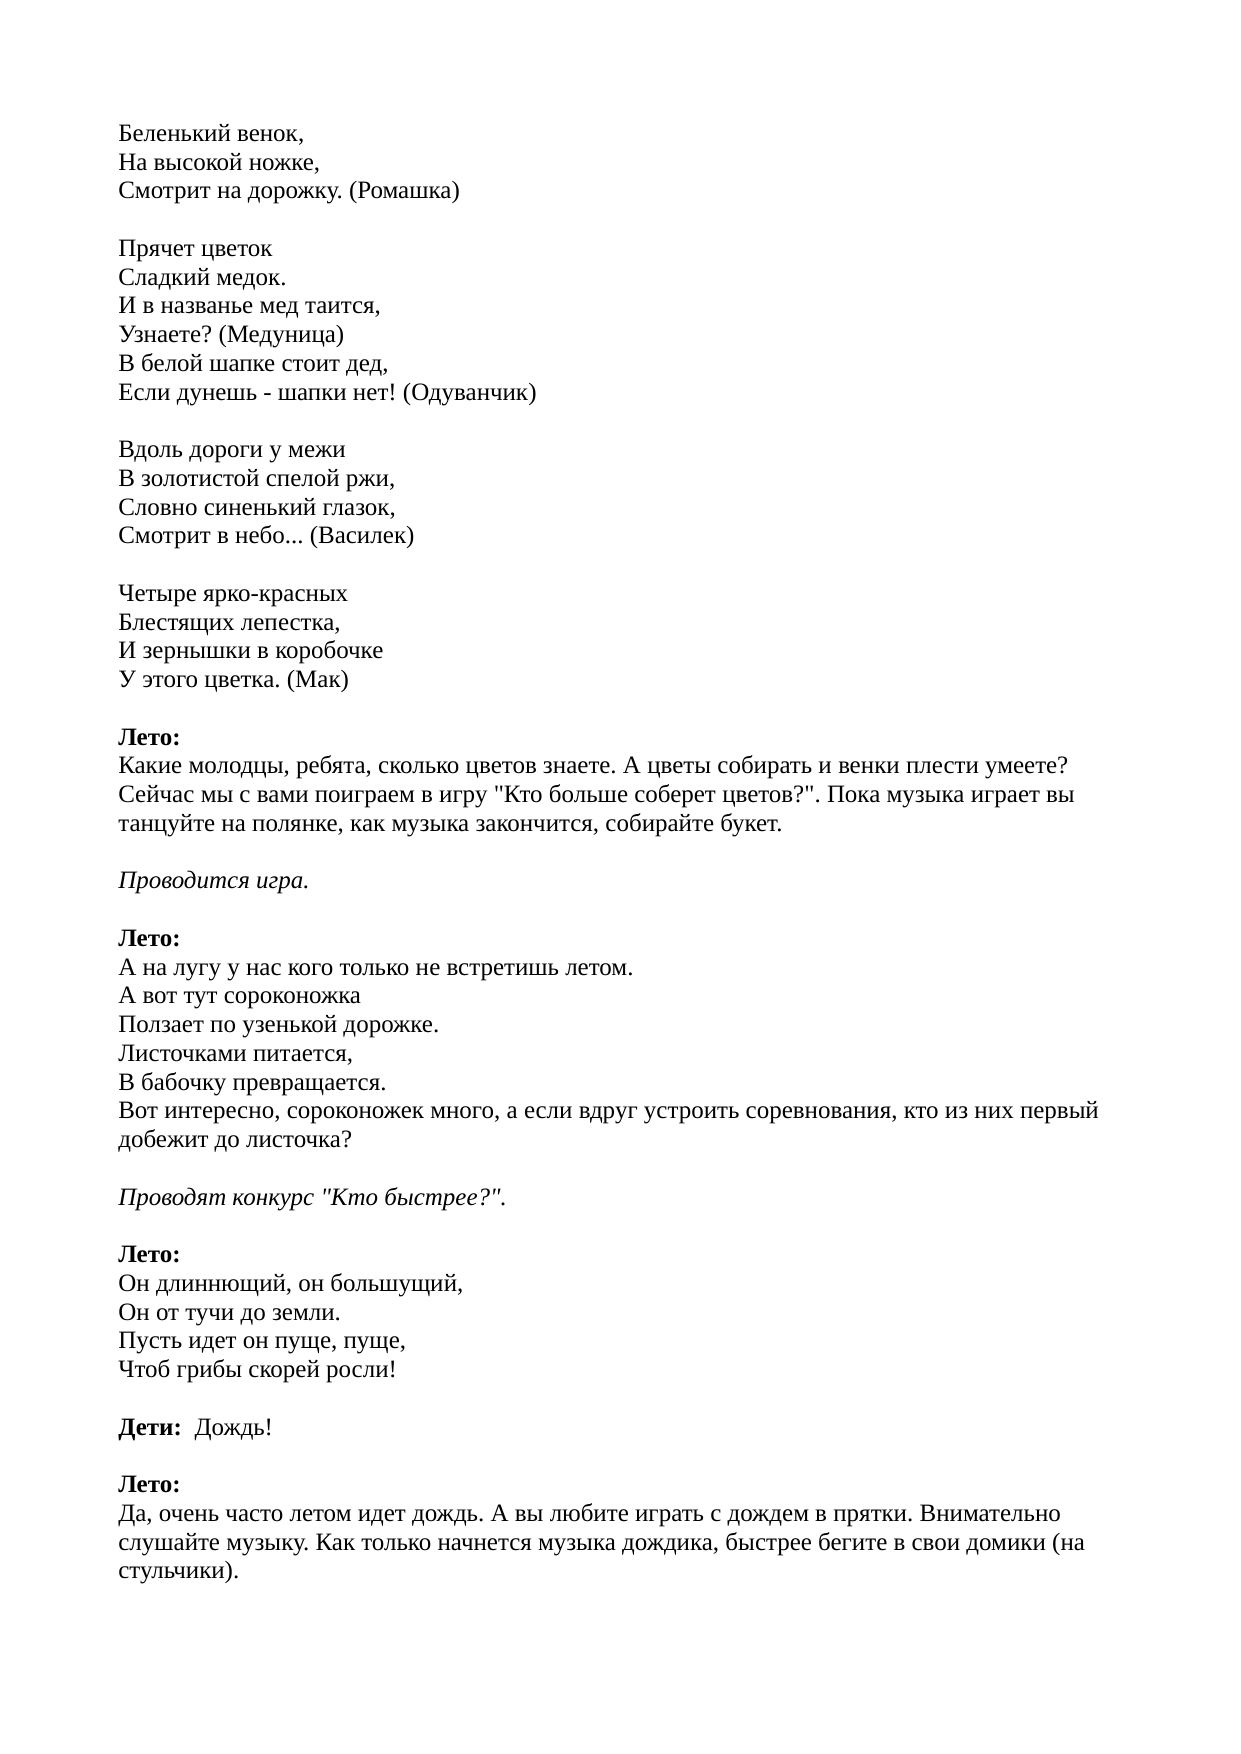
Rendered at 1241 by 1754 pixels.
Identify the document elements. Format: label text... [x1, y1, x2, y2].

text В бабочку превращается. [118, 1067, 1122, 1096]
text Пусть идет он пуще, пуще, [118, 1326, 1122, 1354]
text У этого цветка. (Мак) [118, 664, 1122, 693]
text В белой шапке стоит дед, [118, 348, 1122, 377]
text А на лугу у нас кого только не встретишь летом. [118, 952, 1122, 981]
text Вот интересно, сороконожек много, а если вдруг устроить соревнования, кто из них первый добежит до листочка? [118, 1096, 1122, 1153]
text Сладкий медок. [118, 262, 1122, 291]
text Он длиннющий, он большущий, [118, 1268, 1122, 1297]
text На высокой ножке, [118, 147, 1122, 176]
text Да, очень часто летом идет дождь. А вы любите играть с дождем в прятки. Внимательно слушайте музыку. Как только начнется музыка дождика, быстрее бегите в свои домики (на стульчики). [118, 1498, 1122, 1584]
text Какие молодцы, ребята, сколько цветов знаете. А цветы собирать и венки плести умеете? Сейчас мы с вами поиграем в игру "Кто больше соберет цветов?". Пока музыка играет вы танцуйте на полянке, как музыка закончится, собирайте букет. [118, 751, 1122, 837]
text Он от тучи до земли. [118, 1297, 1122, 1326]
text Лето: [118, 923, 1122, 952]
text Четыре ярко-красных [118, 578, 1122, 607]
text Смотрит в небо... (Василек) [118, 521, 1122, 549]
text Прячет цветок [118, 233, 1122, 262]
text А вот тут сороконожка [118, 981, 1122, 1009]
text Листочками питается, [118, 1038, 1122, 1067]
text Беленький венок, [118, 118, 1122, 147]
text Дети: Дождь! [118, 1412, 1122, 1441]
text И зернышки в коробочке [118, 636, 1122, 664]
text В золотистой спелой ржи, [118, 463, 1122, 492]
text Узнаете? (Медуница) [118, 319, 1122, 348]
text Лето: [118, 1239, 1122, 1268]
text Словно синенький глазок, [118, 492, 1122, 521]
text Смотрит на дорожку. (Ромашка) [118, 176, 1122, 204]
text Лето: [118, 722, 1122, 751]
text Если дунешь - шапки нет! (Одуванчик) [118, 377, 1122, 406]
text Чтоб грибы скорей росли! [118, 1354, 1122, 1383]
text Вдоль дороги у межи [118, 434, 1122, 463]
text Проводится игра. [118, 866, 1122, 894]
text Лето: [118, 1469, 1122, 1498]
text Блестящих лепестка, [118, 607, 1122, 636]
text Проводят конкурс "Кто быстрее?". [118, 1182, 1122, 1211]
text Ползает по узенькой дорожке. [118, 1009, 1122, 1038]
text И в названье мед таится, [118, 291, 1122, 319]
